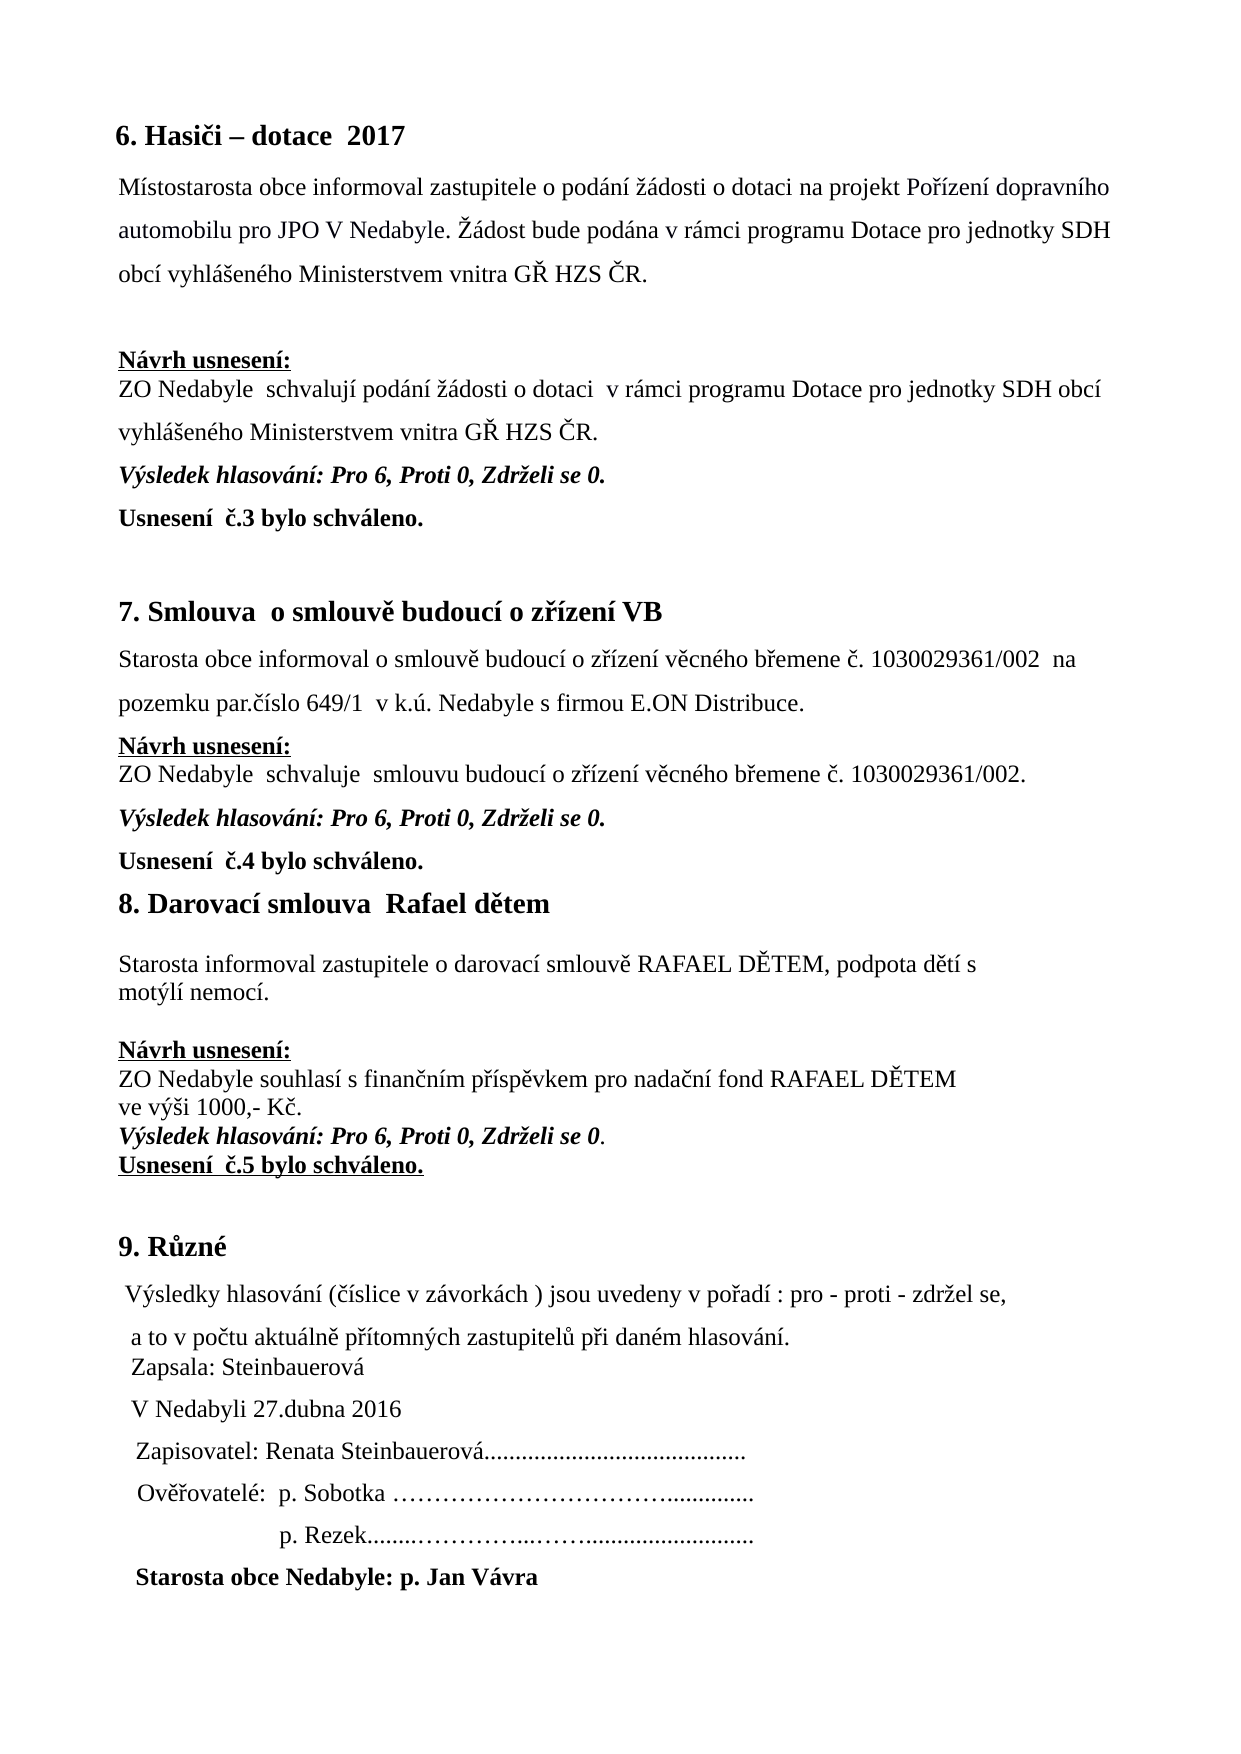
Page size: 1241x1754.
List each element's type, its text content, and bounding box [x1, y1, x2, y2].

text 9. Různé [118, 1229, 1122, 1263]
text Usnesení č.3 bylo schváleno. [118, 503, 1122, 532]
text Výsledek hlasování: Pro 6, Proti 0, Zdrželi se 0. [118, 460, 1122, 489]
text Výsledek hlasování: Pro 6, Proti 0, Zdrželi se 0. [118, 803, 1122, 831]
text p. Rezek........…………...……........................... [118, 1519, 1122, 1549]
text Návrh usnesení: [118, 731, 1122, 759]
text Starosta obce informoval o smlouvě budoucí o zřízení věcného břemene č. 1030029361/002 na pozemku par.číslo 649/1 v k.ú. Nedabyle s firmou E.ON Distribuce. [118, 644, 1122, 716]
text Ověřovatelé: p. Sobotka …………………………….............. [118, 1477, 1122, 1507]
text Výsledky hlasování (číslice v závorkách ) jsou uvedeny v pořadí : pro - proti - zdržel se, [118, 1279, 1122, 1308]
text 6. Hasiči – dotace 2017 [57, 118, 1122, 152]
text ZO Nedabyle souhlasí s finančním příspěvkem pro nadační fond RAFAEL DĚTEM [118, 1064, 1122, 1092]
text motýlí nemocí. [118, 977, 1122, 1006]
text Starosta obce Nedabyle: p. Jan Vávra [118, 1561, 1122, 1591]
text Usnesení č.5 bylo schváleno. [118, 1150, 1122, 1179]
text ve výši 1000,- Kč. [118, 1092, 1122, 1121]
text Výsledek hlasování: Pro 6, Proti 0, Zdrželi se 0. [118, 1121, 1122, 1150]
text 7. Smlouva o smlouvě budoucí o zřízení VB [118, 594, 1122, 628]
text Místostarosta obce informoval zastupitele o podání žádosti o dotaci na projekt Pořízení dopravního automobilu pro JPO V Nedabyle. Žádost bude podána v rámci programu Dotace pro jednotky SDH obcí vyhlášeného Ministerstvem vnitra GŘ HZS ČR. [118, 172, 1122, 287]
text Starosta informoval zastupitele o darovací smlouvě RAFAEL DĚTEM, podpota dětí s [118, 949, 1122, 977]
text Návrh usnesení: [118, 1035, 1122, 1064]
text V Nedabyli 27.dubna 2016 [118, 1393, 1122, 1423]
text Zapsala: Steinbauerová [118, 1351, 1122, 1381]
text Návrh usnesení: [118, 345, 1122, 374]
text Usnesení č.4 bylo schváleno. [118, 846, 1122, 874]
text ZO Nedabyle schvaluje smlouvu budoucí o zřízení věcného břemene č. 1030029361/002. [118, 759, 1122, 788]
text ZO Nedabyle schvalují podání žádosti o dotaci v rámci programu Dotace pro jednotky SDH obcí vyhlášeného Ministerstvem vnitra GŘ HZS ČR. [118, 374, 1122, 446]
text Zapisovatel: Renata Steinbauerová.......................................... [118, 1435, 1122, 1465]
text a to v počtu aktuálně přítomných zastupitelů při daném hlasování. [118, 1322, 1122, 1351]
text 8. Darovací smlouva Rafael dětem [118, 886, 1122, 920]
